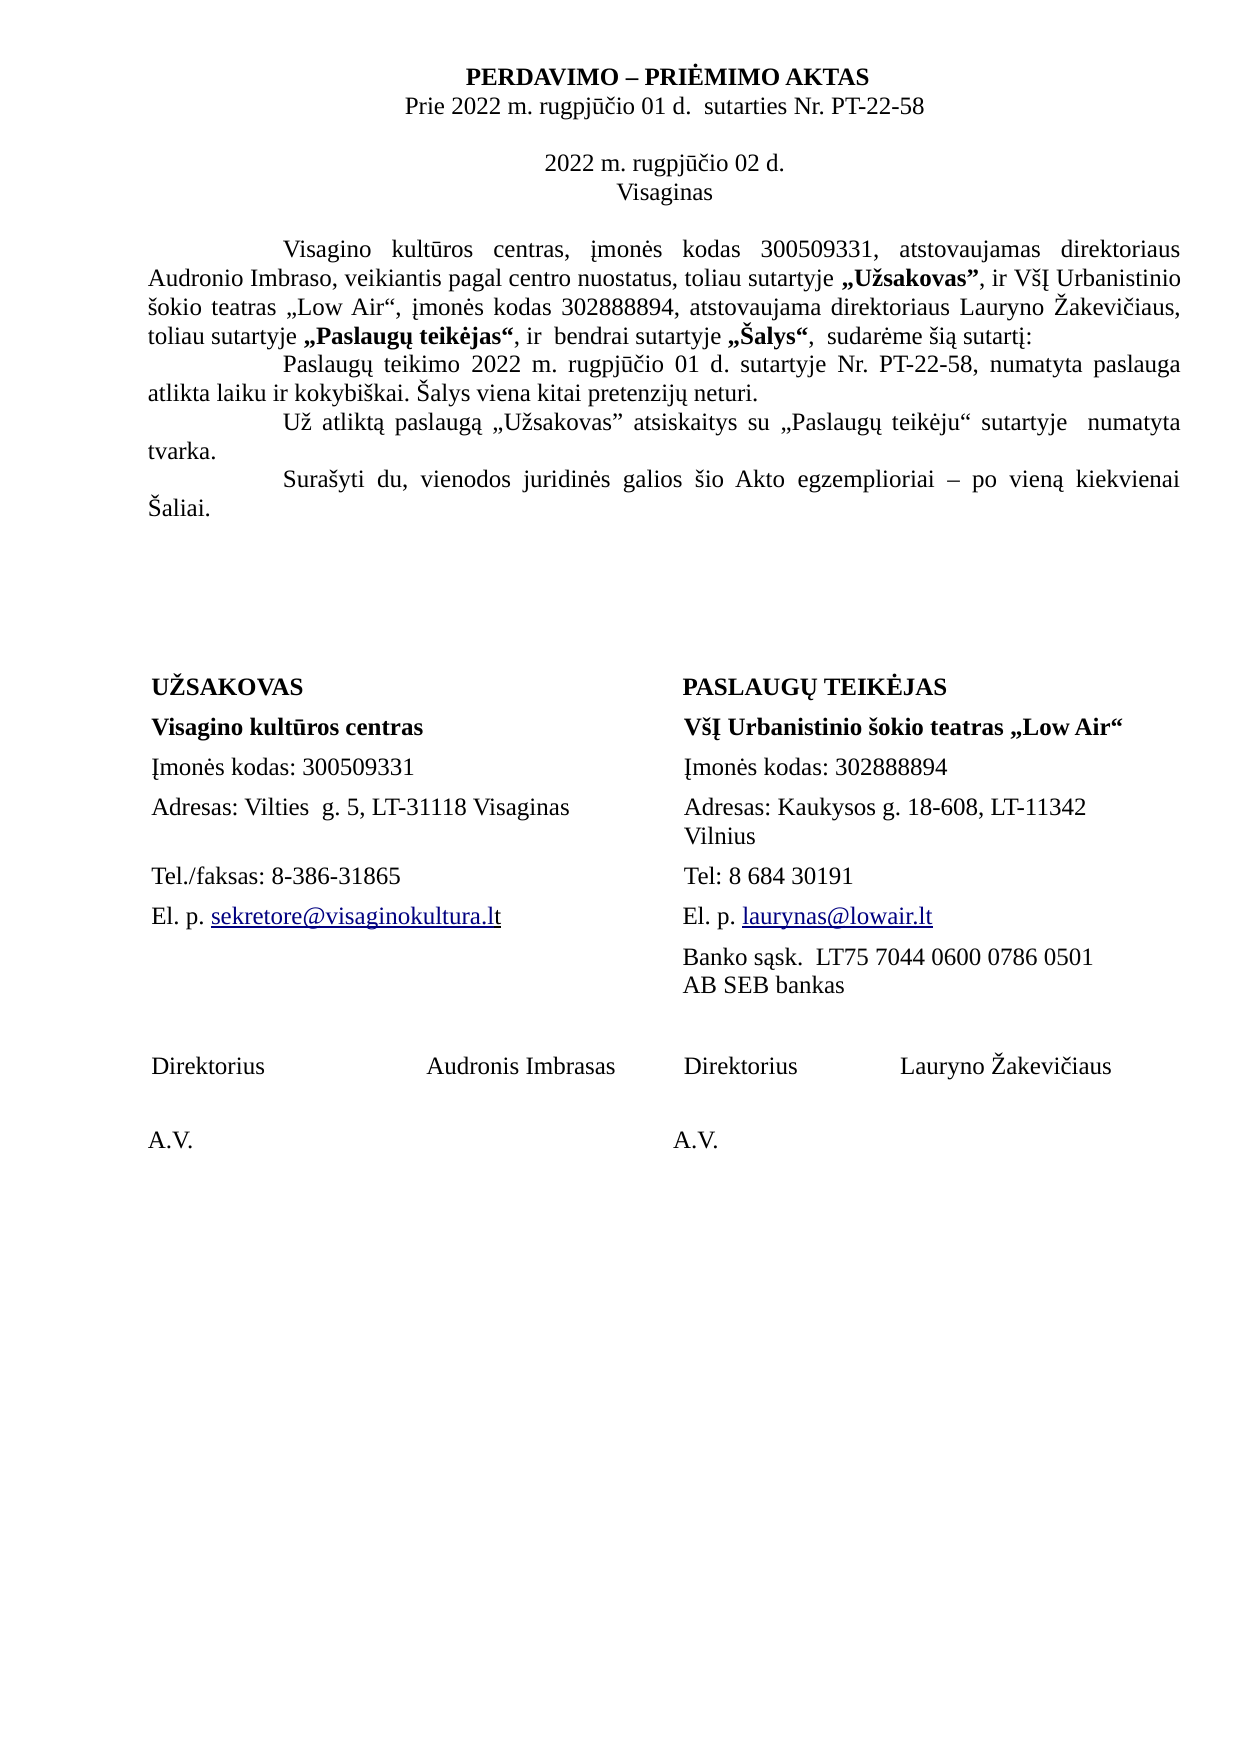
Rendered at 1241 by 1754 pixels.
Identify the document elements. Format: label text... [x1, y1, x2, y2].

table_cell Direktorius Audronis Imbrasas [145, 1045, 677, 1085]
text 2022 m. rugpjūčio 02 d. [148, 148, 1181, 177]
text A.V. A.V. [148, 1125, 1181, 1154]
table_cell Visagino kultūros centras [145, 706, 677, 746]
table_cell Įmonės kodas: 300509331 [145, 746, 677, 786]
table_cell Įmonės kodas: 302888894 [677, 746, 1148, 786]
table_cell El. p. laurynas@lowair.lt [677, 896, 1148, 936]
table_cell El. p. sekretore@visaginokultura.lt [145, 896, 677, 936]
table_header PASLAUGŲ TEIKĖJAS [677, 666, 1148, 706]
text Už atliktą paslaugą „Užsakovas” atsiskaitys su „Paslaugų teikėju“ sutartyje numatyta tvarka. [148, 407, 1181, 464]
text Visaginas [148, 177, 1181, 206]
text Surašyti du, vienodos juridinės galios šio Akto egzemplioriai – po vieną kiekvienai Šaliai. [148, 464, 1181, 522]
table_cell Adresas: Kaukysos g. 18-608, LT-11342 Vilnius [677, 786, 1148, 855]
table_cell Banko sąsk. LT75 7044 0600 0786 0501 AB SEB bankas [677, 936, 1148, 1005]
table_cell Tel./faksas: 8-386-31865 [145, 855, 677, 896]
table_cell [145, 936, 677, 1005]
table_cell [145, 1005, 677, 1045]
table_cell [677, 1005, 1148, 1045]
table_header UŽSAKOVAS [145, 666, 677, 706]
table_cell [677, 1085, 1148, 1125]
text Visagino kultūros centras, įmonės kodas 300509331, atstovaujamas direktoriaus Audronio Imbraso, veikiantis pagal centro nuostatus, toliau sutartyje „Užsakovas”, ir VšĮ Urbanistinio šokio teatras „Low Air“, įmonės kodas 302888894, atstovaujama direktoriaus Lauryno Žakevičiaus, toliau sutartyje „Paslaugų teikėjas“, ir bendrai sutartyje „Šalys“, sudarėme šią sutartį: [148, 234, 1181, 349]
table_cell VšĮ Urbanistinio šokio teatras „Low Air“ [677, 706, 1148, 746]
table_cell Direktorius Lauryno Žakevičiaus [677, 1045, 1148, 1085]
text PERDAVIMO – PRIĖMIMO AKTAS [148, 62, 1181, 91]
table_cell [145, 1085, 677, 1125]
table_cell Adresas: Vilties g. 5, LT-31118 Visaginas [145, 786, 677, 855]
text Prie 2022 m. rugpjūčio 01 d. sutarties Nr. PT-22-58 [148, 91, 1181, 119]
table_cell Tel: 8 684 30191 [677, 855, 1148, 896]
text Paslaugų teikimo 2022 m. rugpjūčio 01 d. sutartyje Nr. PT-22-58, numatyta paslauga atlikta laiku ir kokybiškai. Šalys viena kitai pretenzijų neturi. [148, 349, 1181, 407]
